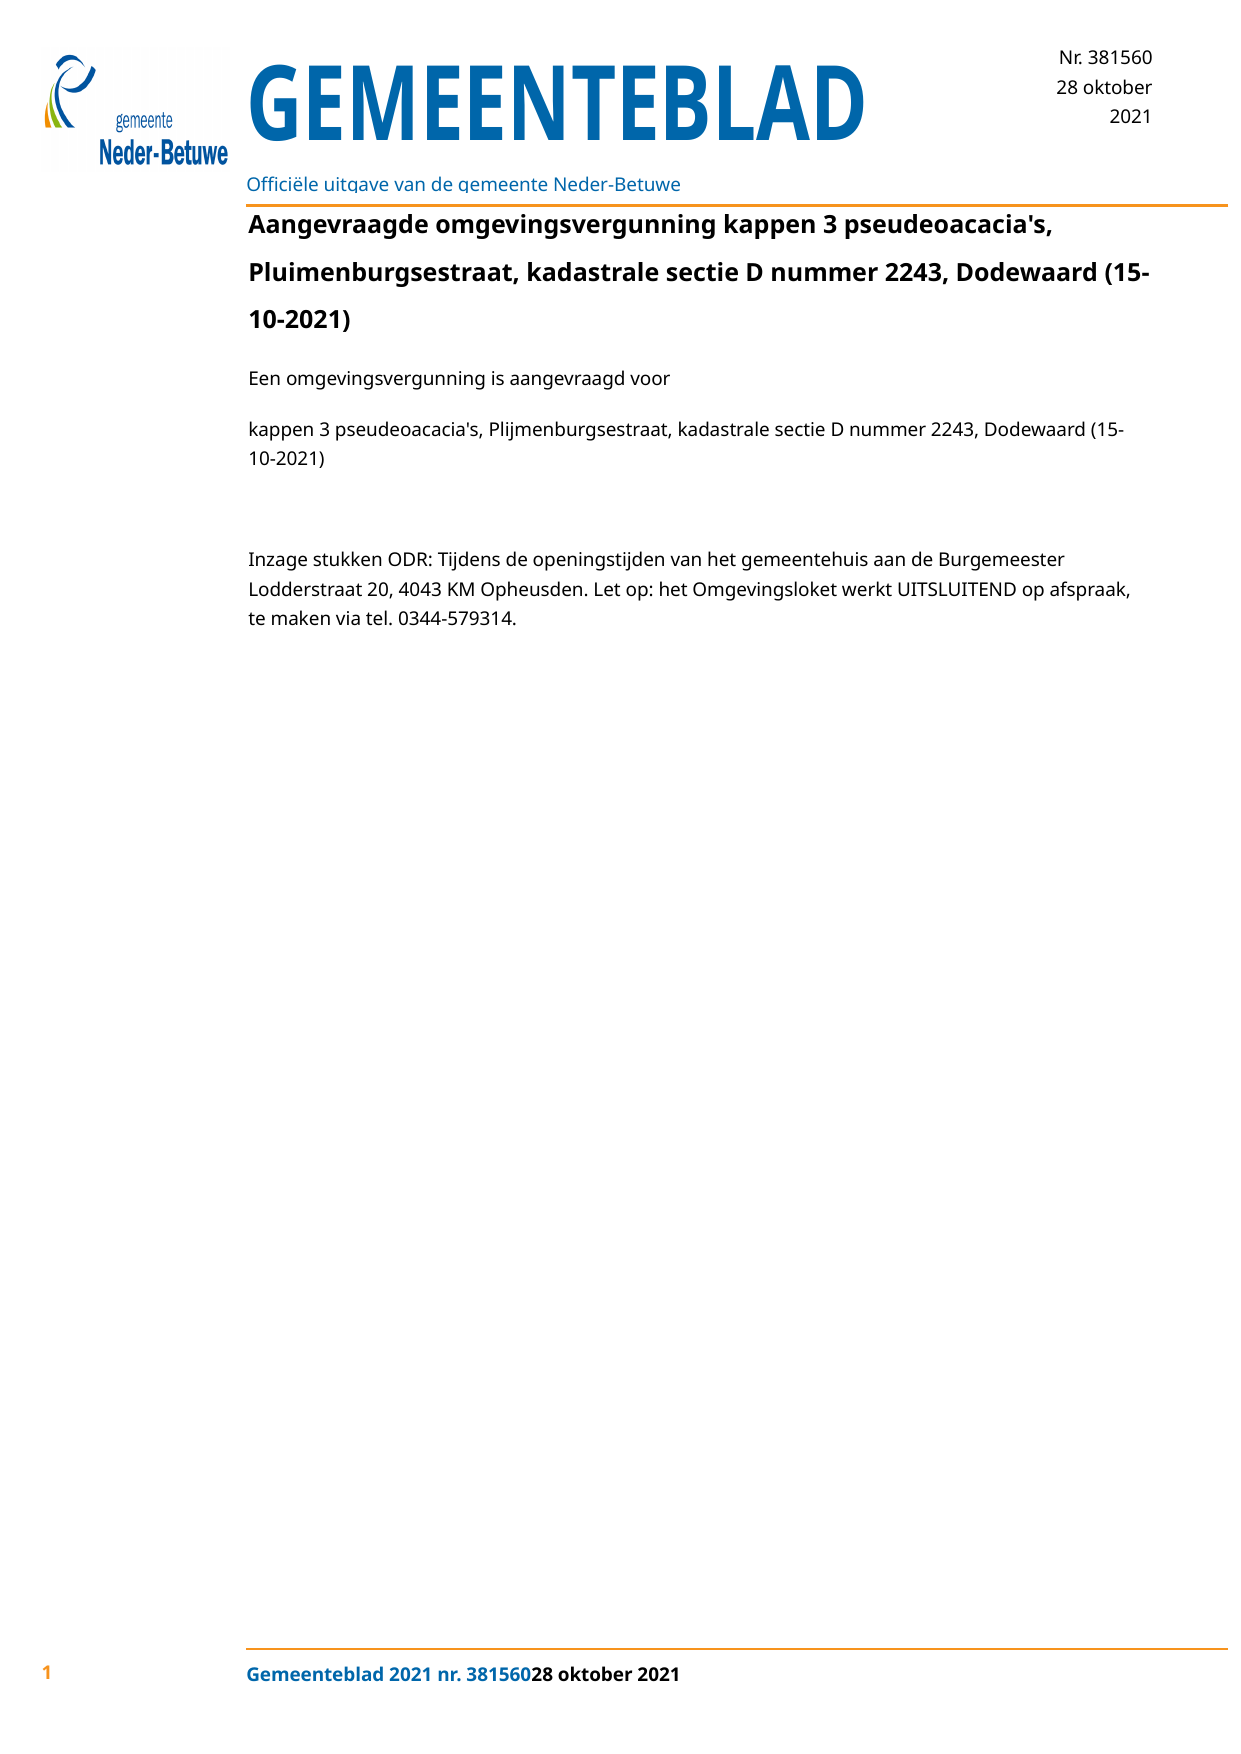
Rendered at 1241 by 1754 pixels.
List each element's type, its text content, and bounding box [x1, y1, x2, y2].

picture [41, 47, 231, 172]
text Inzage stukken ODR: Tijdens de openingstijden van het gemeentehuis aan de Burgemeester Lodderstraat 20, 4043 KM Opheusden. Let op: het Omgevingsloket werkt UITSLUITEND op afspraak, te maken via tel. 0344-579314. [248, 546, 1152, 631]
text Aangevraagde omgevingsvergunning kappen 3 pseudeoacacia's, Pluimenburgsestraat, kadastrale sectie D nummer 2243, Dodewaard (15-10-2021) [248, 207, 1152, 336]
text kappen 3 pseudeoacacia's, Plijmenburgsestraat, kadastrale sectie D nummer 2243, Dodewaard (15-10-2021) [248, 416, 1152, 471]
text Een omgevingsvergunning is aangevraagd voor [248, 366, 1152, 391]
